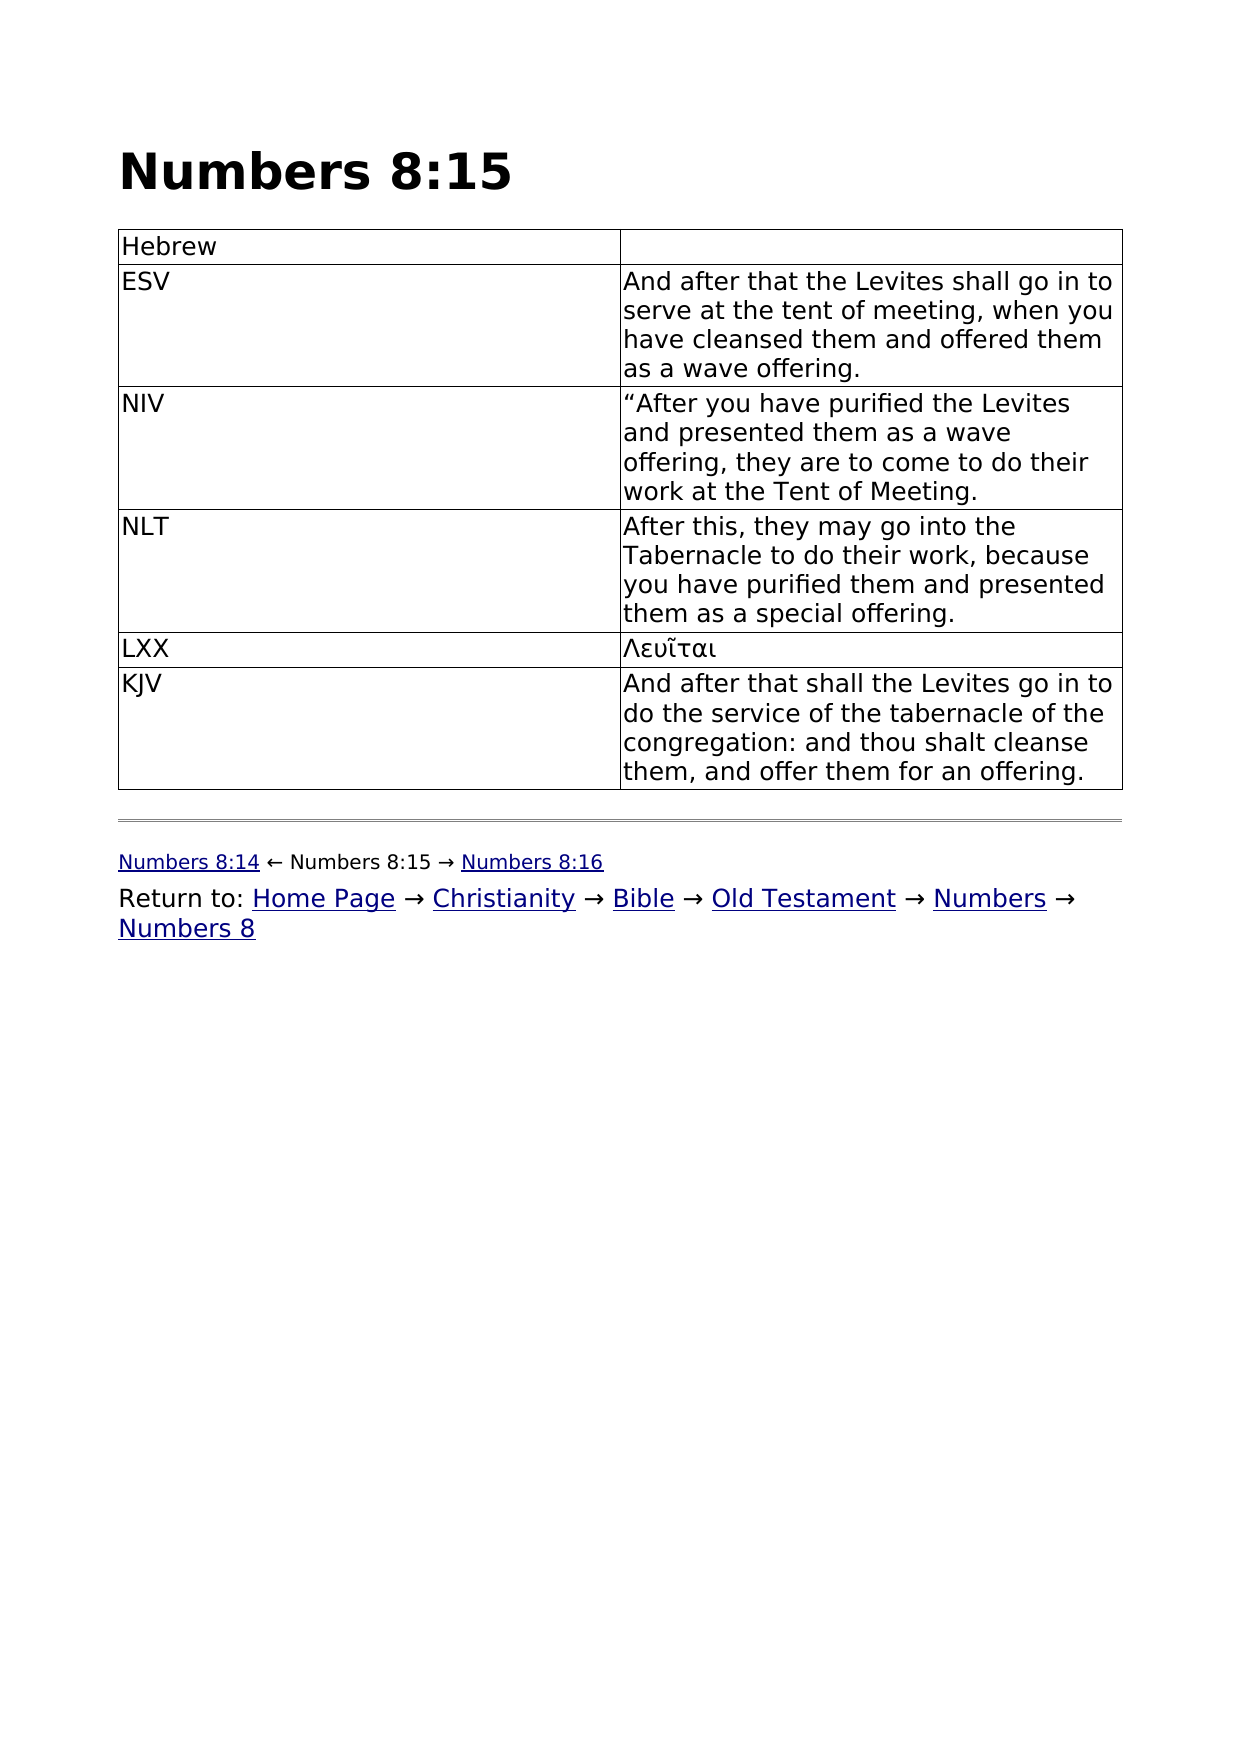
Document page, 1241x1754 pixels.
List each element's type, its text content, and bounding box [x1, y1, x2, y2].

table_cell NIV [119, 387, 620, 509]
text Return to: Home Page → Christianity → Bible → Old Testament → Numbers → Numbers 8 [118, 884, 1122, 943]
table_cell After this, they may go into the Tabernacle to do their work, because you have purified them and presented them as a special offering. [621, 510, 1122, 632]
table_cell Λευῖται [621, 633, 1122, 667]
table_cell “After you have purified the Levites and presented them as a wave offering, they are to come to do their work at the Tent of Meeting. [621, 387, 1122, 509]
table_cell LXX [119, 633, 620, 667]
table_cell And after that the Levites shall go in to serve at the tent of meeting, when you have cleansed them and offered them as a wave offering. [621, 265, 1122, 386]
table_cell KJV [119, 668, 620, 789]
text Numbers 8:14 ← Numbers 8:15 → Numbers 8:16 [118, 851, 1122, 884]
table_header Hebrew [119, 230, 620, 264]
table_cell ESV [119, 265, 620, 386]
table_header [621, 230, 1122, 264]
table_cell NLT [119, 510, 620, 632]
subtitle Numbers 8:15 [118, 143, 1122, 201]
table_cell And after that shall the Levites go in to do the service of the tabernacle of the congregation: and thou shalt cleanse them, and offer them for an offering. [621, 668, 1122, 789]
